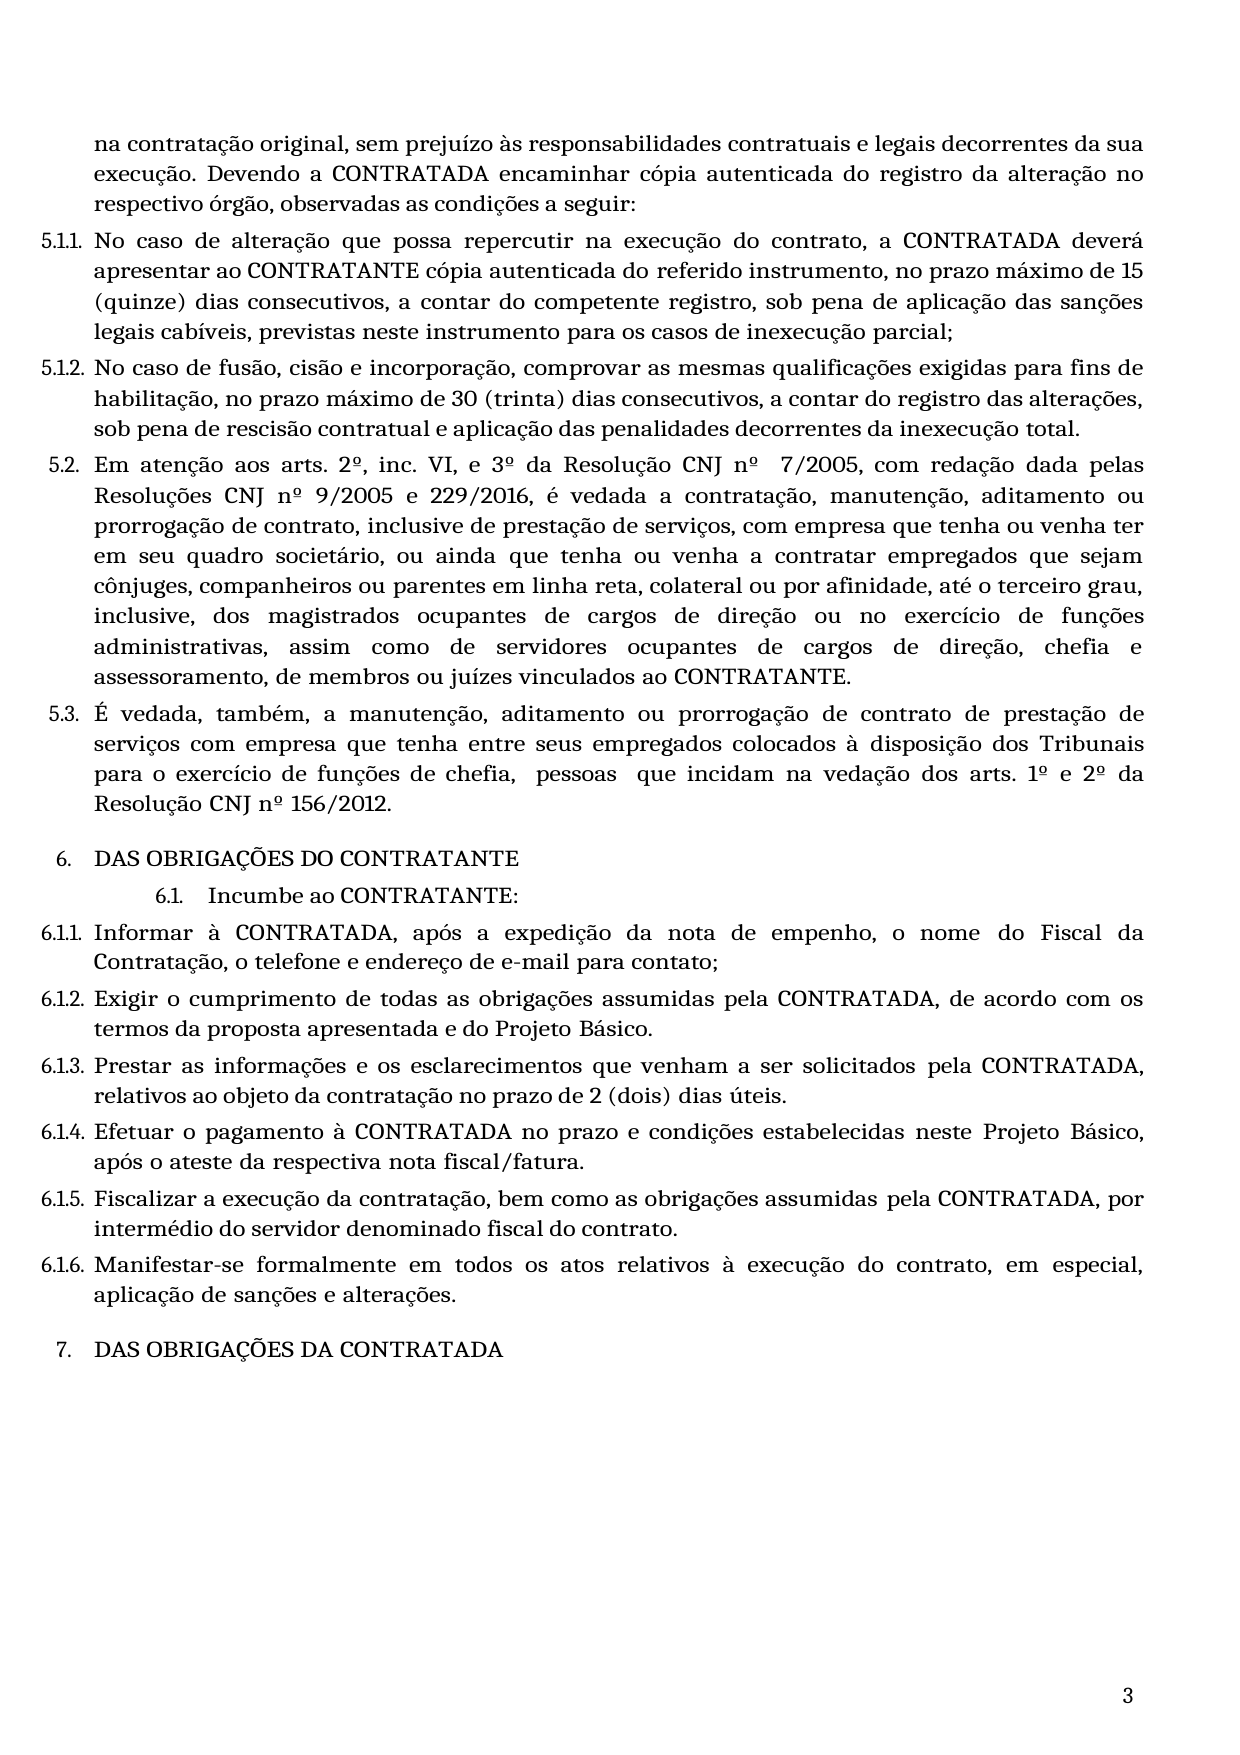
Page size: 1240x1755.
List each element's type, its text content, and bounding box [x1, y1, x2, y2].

list Manifestar-se formalmente em todos os atos relativos à execução do contrato, em especial, aplicação de sanções e alterações. [41, 1252, 1144, 1308]
list Efetuar o pagamento à CONTRATADA no prazo e condições estabelecidas neste Projeto Básico, após o ateste da respectiva nota fiscal/fatura. [41, 1119, 1144, 1175]
list Prestar as informações e os esclarecimentos que venham a ser solicitados pela CONTRATADA, relativos ao objeto da contratação no prazo de 2 (dois) dias úteis. [41, 1052, 1144, 1109]
list Incumbe ao CONTRATANTE: [155, 883, 1239, 909]
list Em atenção aos arts. 2º, inc. VI, e 3º da Resolução CNJ nº 7/2005, com redação dada pelas Resoluções CNJ nº 9/2005 e 229/2016, é vedada a contratação, manutenção, aditamento ou prorrogação de contrato, inclusive de prestação de serviços, com empresa que tenha ou venha ter em seu quadro societário, ou ainda que tenha ou venha a contratar empregados que sejam cônjuges, companheiros ou parentes em linha reta, colateral ou por afinidade, até o terceiro grau, inclusive, dos magistrados ocupantes de cargos de direção ou no exercício de funções administrativas, assim como de servidores ocupantes de cargos de direção, chefia e assessoramento, de membros ou juízes vinculados ao CONTRATANTE. [49, 452, 1144, 690]
list No caso de alteração que possa repercutir na execução do contrato, a CONTRATADA deverá apresentar ao CONTRATANTE cópia autenticada do referido instrumento, no prazo máximo de 15 (quinze) dias consecutivos, a contar do competente registro, sob pena de aplicação das sanções legais cabíveis, previstas neste instrumento para os casos de inexecução parcial; [41, 228, 1144, 345]
list Fiscalizar a execução da contratação, bem como as obrigações assumidas pela CONTRATADA, por intermédio do servidor denominado fiscal do contrato. [41, 1186, 1144, 1242]
list DAS OBRIGAÇÕES DA CONTRATADA [56, 1337, 1239, 1363]
list Exigir o cumprimento de todas as obrigações assumidas pela CONTRATADA, de acordo com os termos da proposta apresentada e do Projeto Básico. [41, 986, 1144, 1042]
list É vedada, também, a manutenção, aditamento ou prorrogação de contrato de prestação de serviços com empresa que tenha entre seus empregados colocados à disposição dos Tribunais para o exercício de funções de chefia, pessoas que incidam na vedação dos arts. 1º e 2º da Resolução CNJ nº 156/2012. [49, 701, 1144, 817]
text na contratação original, sem prejuízo às responsabilidades contratuais e legais decorrentes da sua execução. Devendo a CONTRATADA encaminhar cópia autenticada do registro da alteração no respectivo órgão, observadas as condições a seguir: [94, 131, 1144, 217]
list DAS OBRIGAÇÕES DO CONTRATANTE [56, 846, 1239, 872]
list Informar à CONTRATADA, após a expedição da nota de empenho, o nome do Fiscal da Contratação, o telefone e endereço de e-mail para contato; [41, 919, 1144, 975]
list No caso de fusão, cisão e incorporação, comprovar as mesmas qualificações exigidas para fins de habilitação, no prazo máximo de 30 (trinta) dias consecutivos, a contar do registro das alterações, sob pena de rescisão contratual e aplicação das penalidades decorrentes da inexecução total. [41, 355, 1144, 442]
